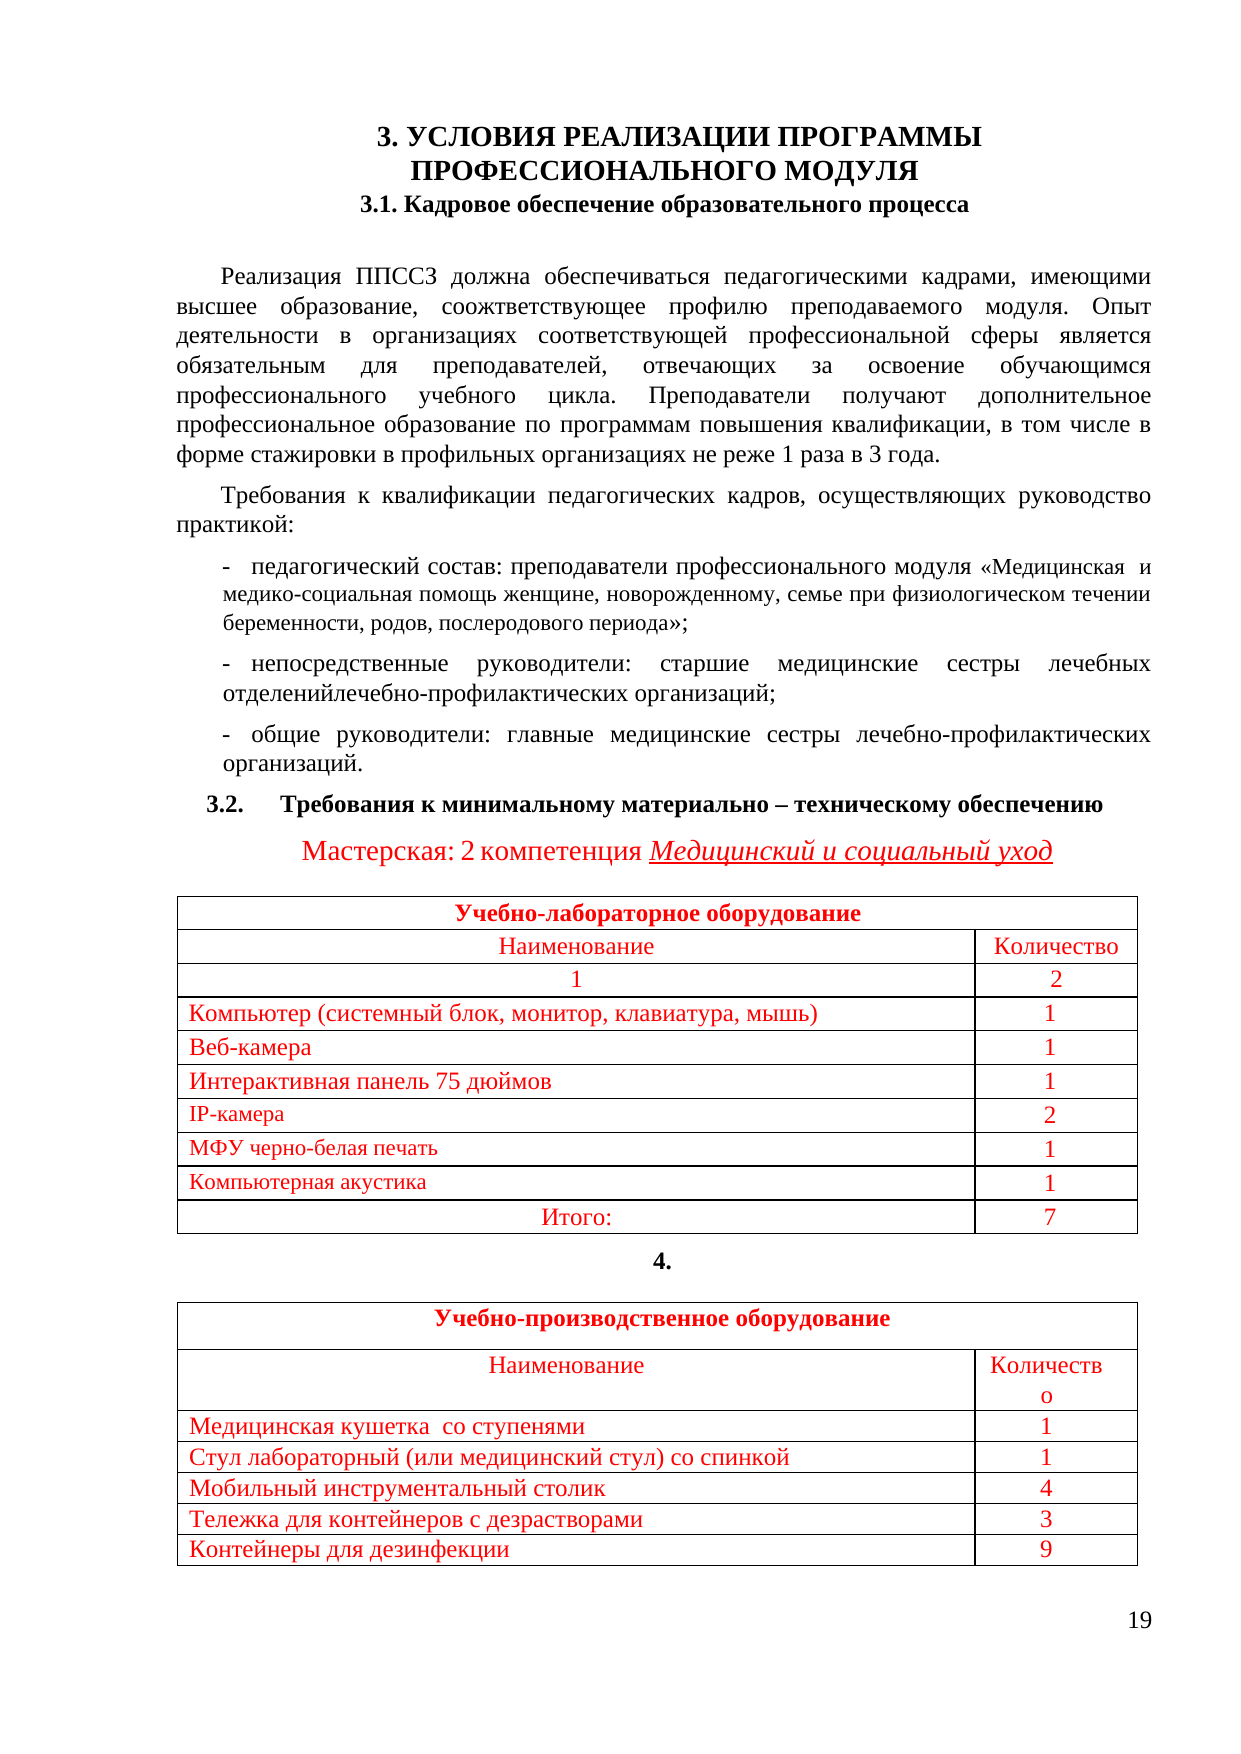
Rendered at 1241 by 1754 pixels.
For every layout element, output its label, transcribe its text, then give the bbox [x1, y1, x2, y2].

table_cell 1 [976, 1031, 1137, 1064]
text Требования к квалификации педагогических кадров, осуществляющих руководство практикой: [176, 480, 1152, 538]
table_cell Стул лабораторный (или медицинский стул) со спинкой [178, 1442, 974, 1472]
list непосредственные руководители: старшие медицинские сестры лечебных отделенийлечебно-профилактических организаций; [222, 648, 1152, 707]
subtitle Требования к минимальному материально – техническому обеспечению [177, 789, 1132, 818]
table_cell Компьютер (системный блок, монитор, клавиатура, мышь) [178, 998, 974, 1030]
list общие руководители: главные медицинские сестры лечебно-профилактических организаций. [222, 719, 1152, 777]
subtitle 3.1. Кадровое обеспечение образовательного процесса [177, 189, 1152, 218]
list Мастерская: 2 компетенция Медицинский и социальный уход [202, 833, 1152, 867]
table_header Учебно-лабораторное оборудование [178, 897, 1137, 929]
table_cell Итого: [178, 1201, 974, 1233]
table_cell 4 [976, 1473, 1137, 1503]
table_cell 1 [976, 1167, 1137, 1199]
table_cell 1 [976, 1442, 1137, 1472]
table_cell Контейнеры для дезинфекции [178, 1535, 974, 1564]
table_cell Наименование [178, 930, 974, 963]
text 3. УСЛОВИЯ РЕАЛИЗАЦИИ ПРОГРАММЫ ПРОФЕССИОНАЛЬНОГО МОДУЛЯ [377, 119, 1152, 187]
table_cell Компьютерная акустика [178, 1167, 974, 1199]
table_cell Веб-камера [178, 1031, 974, 1064]
table_cell 1 [178, 964, 974, 996]
table_cell IP-камера [178, 1099, 974, 1131]
table_cell 2 [976, 1099, 1137, 1131]
table_cell 1 [976, 1133, 1137, 1165]
table_cell 9 [976, 1535, 1137, 1564]
table_header Учебно-производственное оборудование [178, 1303, 1137, 1349]
table_cell 1 [976, 998, 1137, 1030]
table_cell Мобильный инструментальный столик [178, 1473, 974, 1503]
table_cell 1 [976, 1411, 1137, 1441]
table_cell МФУ черно-белая печать [178, 1133, 974, 1165]
table_cell Количество [976, 1350, 1137, 1410]
table_cell Количество [976, 930, 1137, 963]
text Реализация ППССЗ должна обеспечиваться педагогическими кадрами, имеющими высшее образование, соожтветствующее профилю преподаваемого модуля. Опыт деятельности в организациях соответствующей профессиональной сферы является обязательным для преподавателей, отвечающих за освоение обучающимся профессионального учебного цикла. Преподаватели получают дополнительное профессиональное образование по программам повышения квалификации, в том числе в форме стажировки в профильных организациях не реже 1 раза в 3 года. [176, 261, 1152, 468]
table_cell 1 [976, 1065, 1137, 1097]
table_cell Интерактивная панель 75 дюймов [178, 1065, 974, 1097]
table_cell 3 [976, 1504, 1137, 1533]
table_cell Тележка для контейнеров с дезрастворами [178, 1504, 974, 1533]
table_cell Наименование [178, 1350, 974, 1410]
table_cell 2 [976, 964, 1137, 996]
table_cell Медицинская кушетка со ступенями [178, 1411, 974, 1441]
list педагогический состав: преподаватели профессионального модуля «Медицинская и медико-социальная помощь женщине, новорожденному, семье при физиологическом течении беременности, родов, послеродового периода»; [222, 551, 1152, 636]
table_cell 7 [976, 1201, 1137, 1233]
